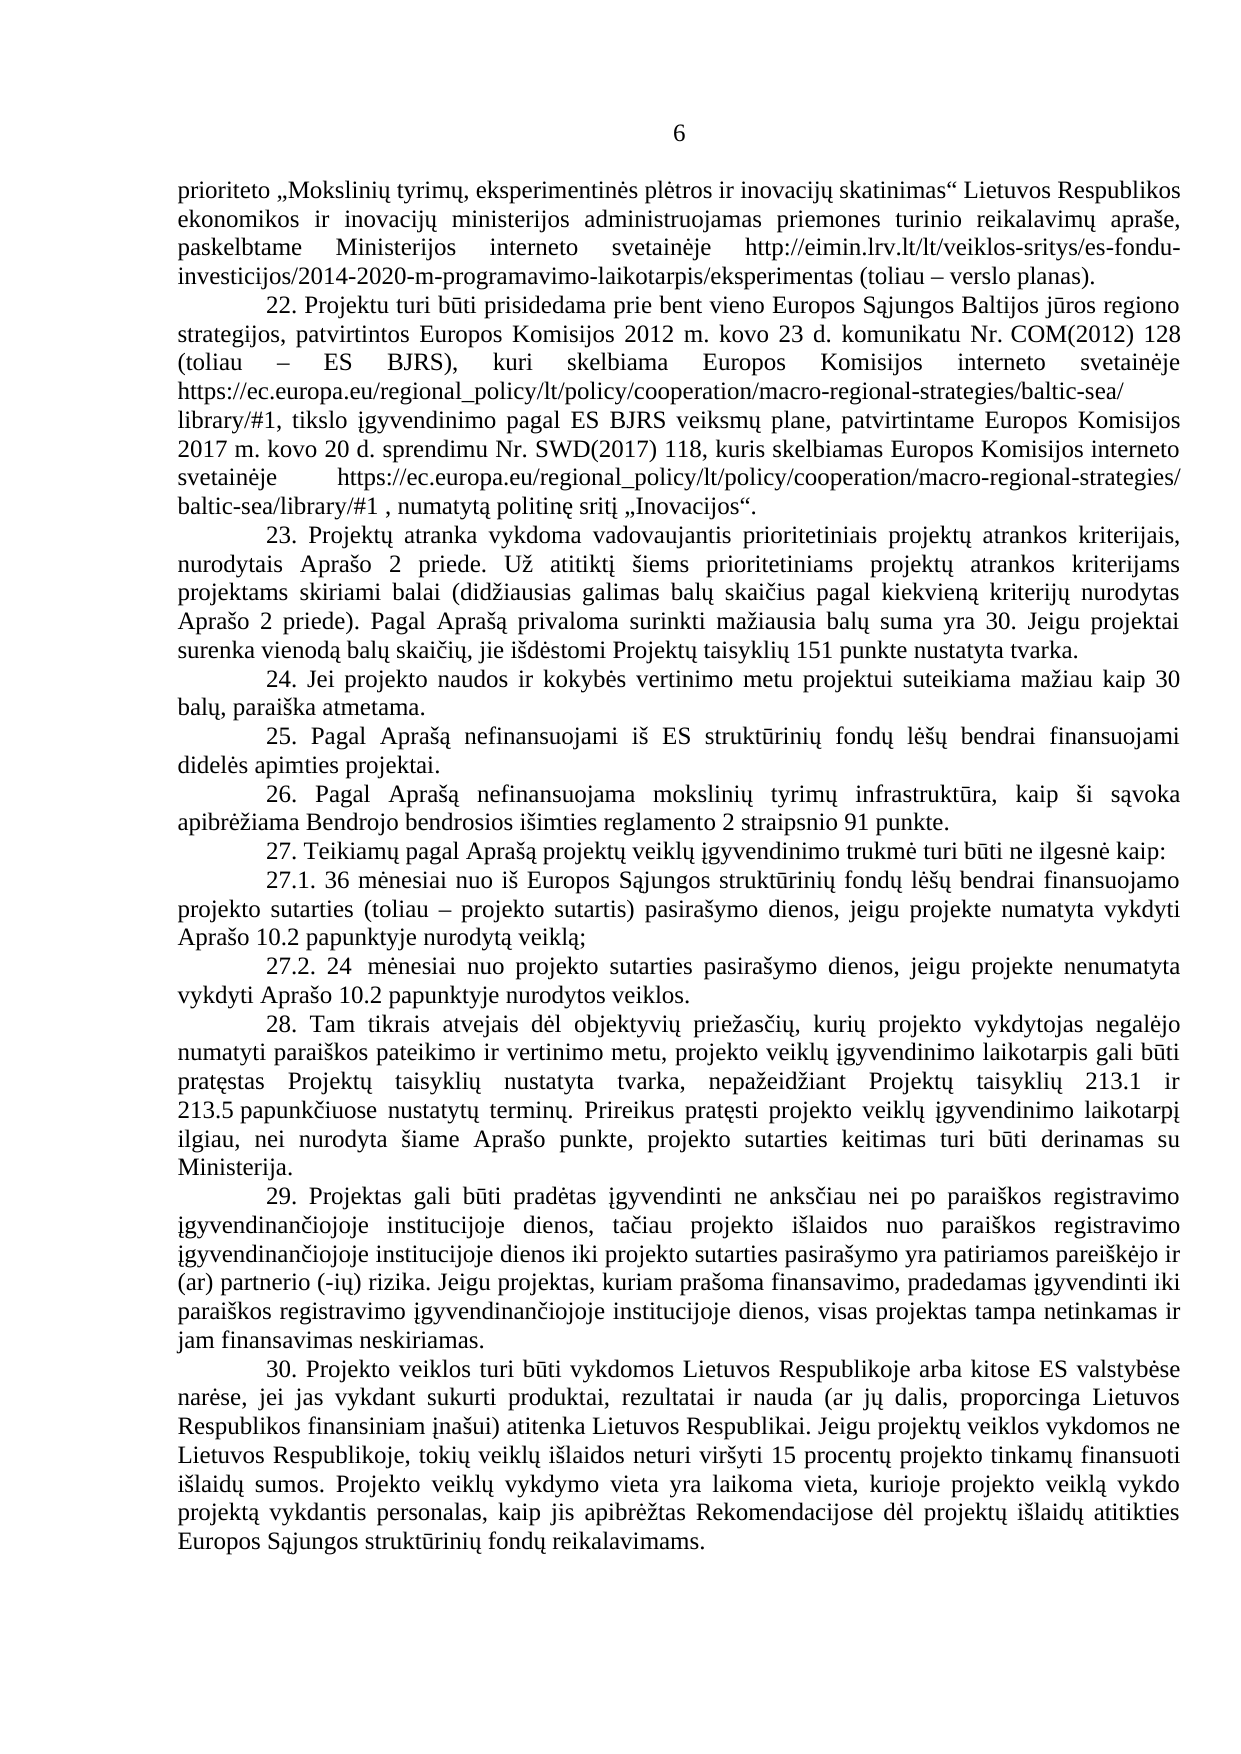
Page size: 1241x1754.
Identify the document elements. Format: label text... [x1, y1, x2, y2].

text 29. Projektas gali būti pradėtas įgyvendinti ne anksčiau nei po paraiškos registravimo įgyvendinančiojoje institucijoje dienos, tačiau projekto išlaidos nuo paraiškos registravimo įgyvendinančiojoje institucijoje dienos iki projekto sutarties pasirašymo yra patiriamos pareiškėjo ir (ar) partnerio (-ių) rizika. Jeigu projektas, kuriam prašoma finansavimo, pradedamas įgyvendinti iki paraiškos registravimo įgyvendinančiojoje institucijoje dienos, visas projektas tampa netinkamas ir jam finansavimas neskiriamas. [177, 1181, 1181, 1354]
text 23. Projektų atranka vykdoma vadovaujantis prioritetiniais projektų atrankos kriterijais, nurodytais Aprašo 2 priede. Už atitiktį šiems prioritetiniams projektų atrankos kriterijams projektams skiriami balai (didžiausias galimas balų skaičius pagal kiekvieną kriterijų nurodytas Aprašo 2 priede). Pagal Aprašą privaloma surinkti mažiausia balų suma yra 30. Jeigu projektai surenka vienodą balų skaičių, jie išdėstomi Projektų taisyklių 151 punkte nustatyta tvarka. [177, 520, 1181, 664]
text 27. Teikiamų pagal Aprašą projektų veiklų įgyvendinimo trukmė turi būti ne ilgesnė kaip: [177, 836, 1181, 865]
text 25. Pagal Aprašą nefinansuojami iš ES struktūrinių fondų lėšų bendrai finansuojami didelės apimties projektai. [177, 721, 1181, 779]
text 30. Projekto veiklos turi būti vykdomos Lietuvos Respublikoje arba kitose ES valstybėse narėse, jei jas vykdant sukurti produktai, rezultatai ir nauda (ar jų dalis, proporcinga Lietuvos Respublikos finansiniam įnašui) atitenka Lietuvos Respublikai. Jeigu projektų veiklos vykdomos ne Lietuvos Respublikoje, tokių veiklų išlaidos neturi viršyti 15 procentų projekto tinkamų finansuoti išlaidų sumos. Projekto veiklų vykdymo vieta yra laikoma vieta, kurioje projekto veiklą vykdo projektą vykdantis personalas, kaip jis apibrėžtas Rekomendacijose dėl projektų išlaidų atitikties Europos Sąjungos struktūrinių fondų reikalavimams. [177, 1354, 1181, 1555]
text 22. Projektu turi būti prisidedama prie bent vieno Europos Sąjungos Baltijos jūros regiono strategijos, patvirtintos Europos Komisijos 2012 m. kovo 23 d. komunikatu Nr. COM(2012) 128 (toliau – ES BJRS), kuri skelbiama Europos Komisijos interneto svetainėje https://ec.europa.eu/regional_policy/lt/policy/cooperation/macro-regional-strategies/baltic-sea/library/#1, tikslo įgyvendinimo pagal ES BJRS veiksmų plane, patvirtintame Europos Komisijos 2017 m. kovo 20 d. sprendimu Nr. SWD(2017) 118, kuris skelbiamas Europos Komisijos interneto svetainėje https://ec.europa.eu/regional_policy/lt/policy/cooperation/macro-regional-strategies/baltic-sea/library/#1 , numatytą politinę sritį „Inovacijos“. [177, 290, 1181, 520]
text 27.1. 36 mėnesiai nuo iš Europos Sąjungos struktūrinių fondų lėšų bendrai finansuojamo projekto sutarties (toliau – projekto sutartis) pasirašymo dienos, jeigu projekte numatyta vykdyti Aprašo 10.2 papunktyje nurodytą veiklą; [177, 865, 1181, 951]
text 28. Tam tikrais atvejais dėl objektyvių priežasčių, kurių projekto vykdytojas negalėjo numatyti paraiškos pateikimo ir vertinimo metu, projekto veiklų įgyvendinimo laikotarpis gali būti pratęstas Projektų taisyklių nustatyta tvarka, nepažeidžiant Projektų taisyklių 213.1 ir 213.5 papunkčiuose nustatytų terminų. Prireikus pratęsti projekto veiklų įgyvendinimo laikotarpį ilgiau, nei nurodyta šiame Aprašo punkte, projekto sutarties keitimas turi būti derinamas su Ministerija. [177, 1009, 1181, 1181]
text 24. Jei projekto naudos ir kokybės vertinimo metu projektui suteikiama mažiau kaip 30 balų, paraiška atmetama. [177, 664, 1181, 721]
text prioriteto „Mokslinių tyrimų, eksperimentinės plėtros ir inovacijų skatinimas“ Lietuvos Respublikos ekonomikos ir inovacijų ministerijos administruojamas priemones turinio reikalavimų apraše, paskelbtame Ministerijos interneto svetainėje http://eimin.lrv.lt/lt/veiklos-sritys/es-fondu-investicijos/2014-2020-m-programavimo-laikotarpis/eksperimentas (toliau – verslo planas). [177, 175, 1181, 290]
text 26. Pagal Aprašą nefinansuojama mokslinių tyrimų infrastruktūra, kaip ši sąvoka apibrėžiama Bendrojo bendrosios išimties reglamento 2 straipsnio 91 punkte. [177, 779, 1181, 836]
text 27.2. 24 mėnesiai nuo projekto sutarties pasirašymo dienos, jeigu projekte nenumatyta vykdyti Aprašo 10.2 papunktyje nurodytos veiklos. [177, 951, 1181, 1009]
